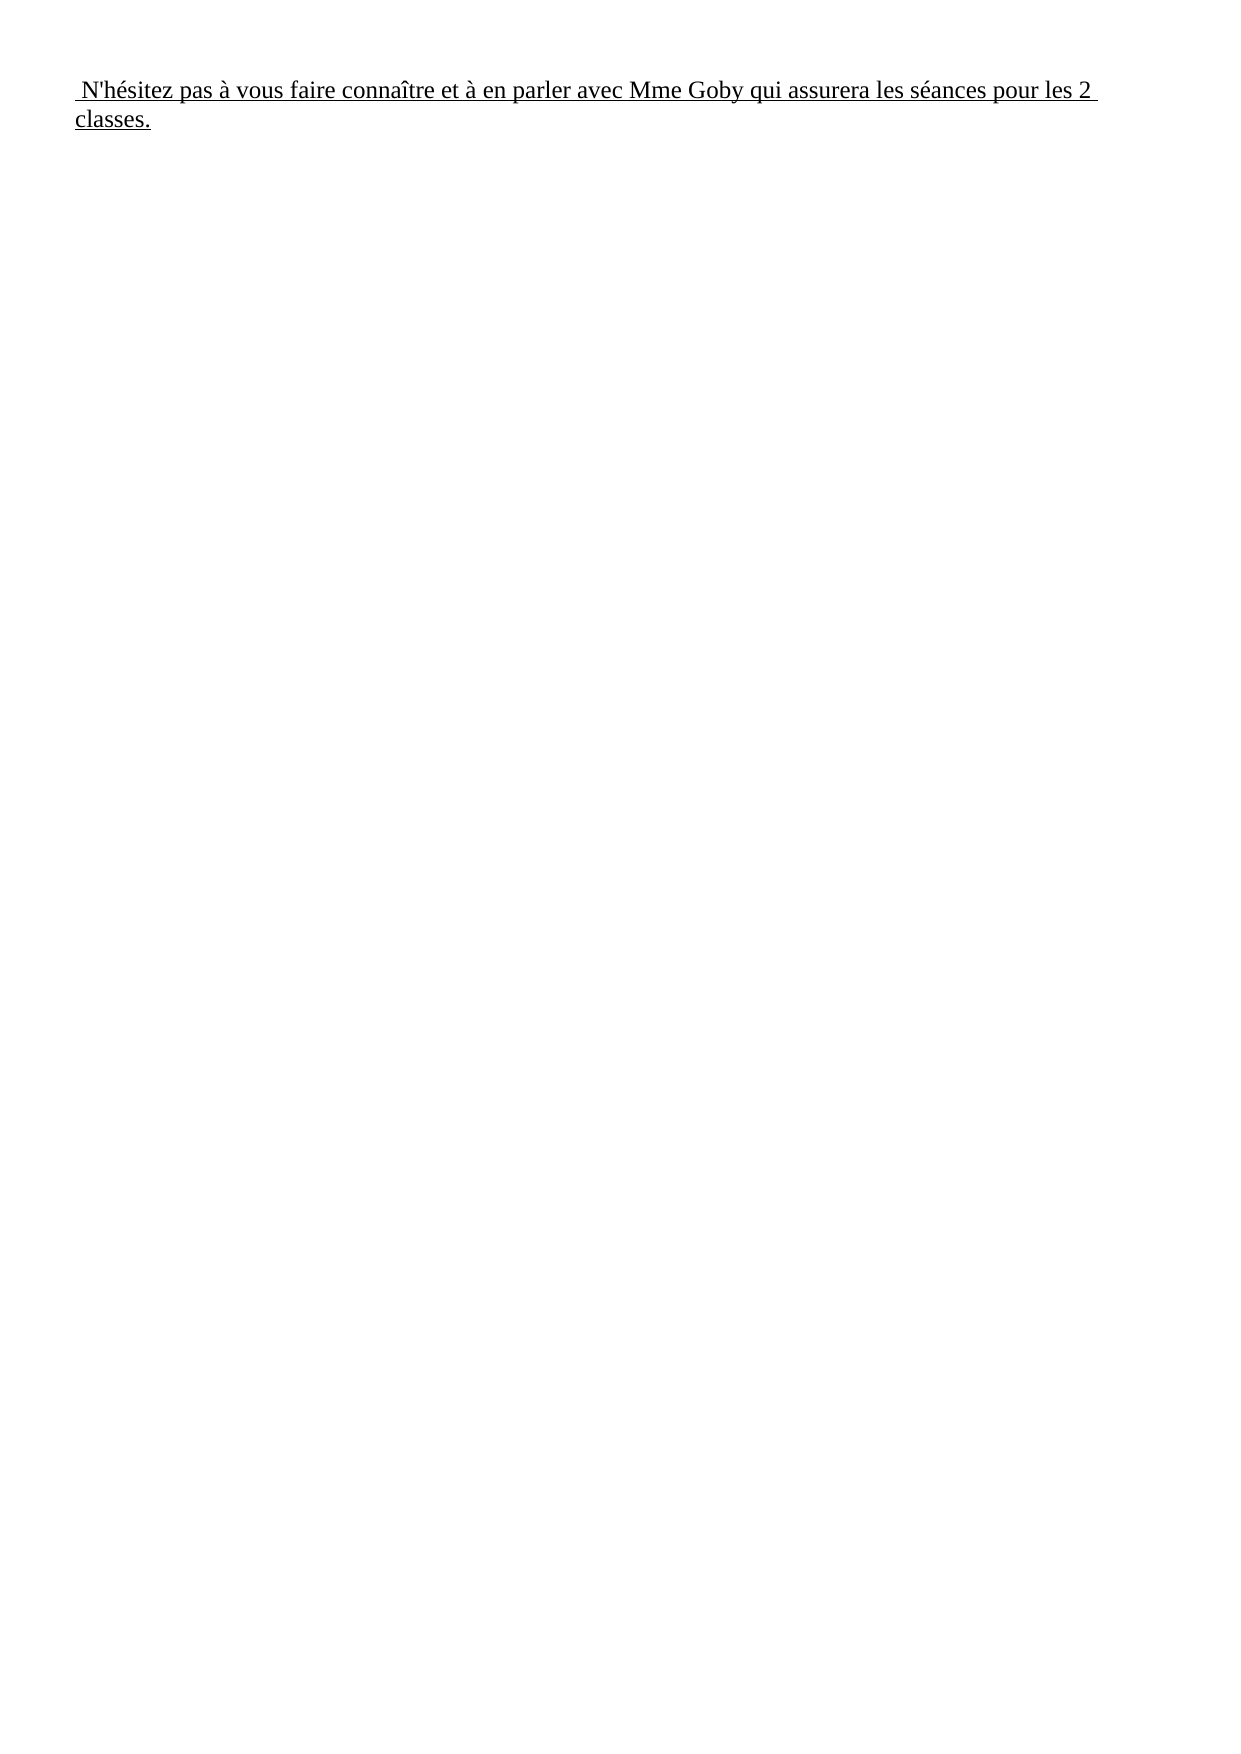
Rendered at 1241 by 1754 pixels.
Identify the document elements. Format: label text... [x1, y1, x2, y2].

text N'hésitez pas à vous faire connaître et à en parler avec Mme Goby qui assurera les séances pour les 2 classes. [75, 75, 1165, 132]
